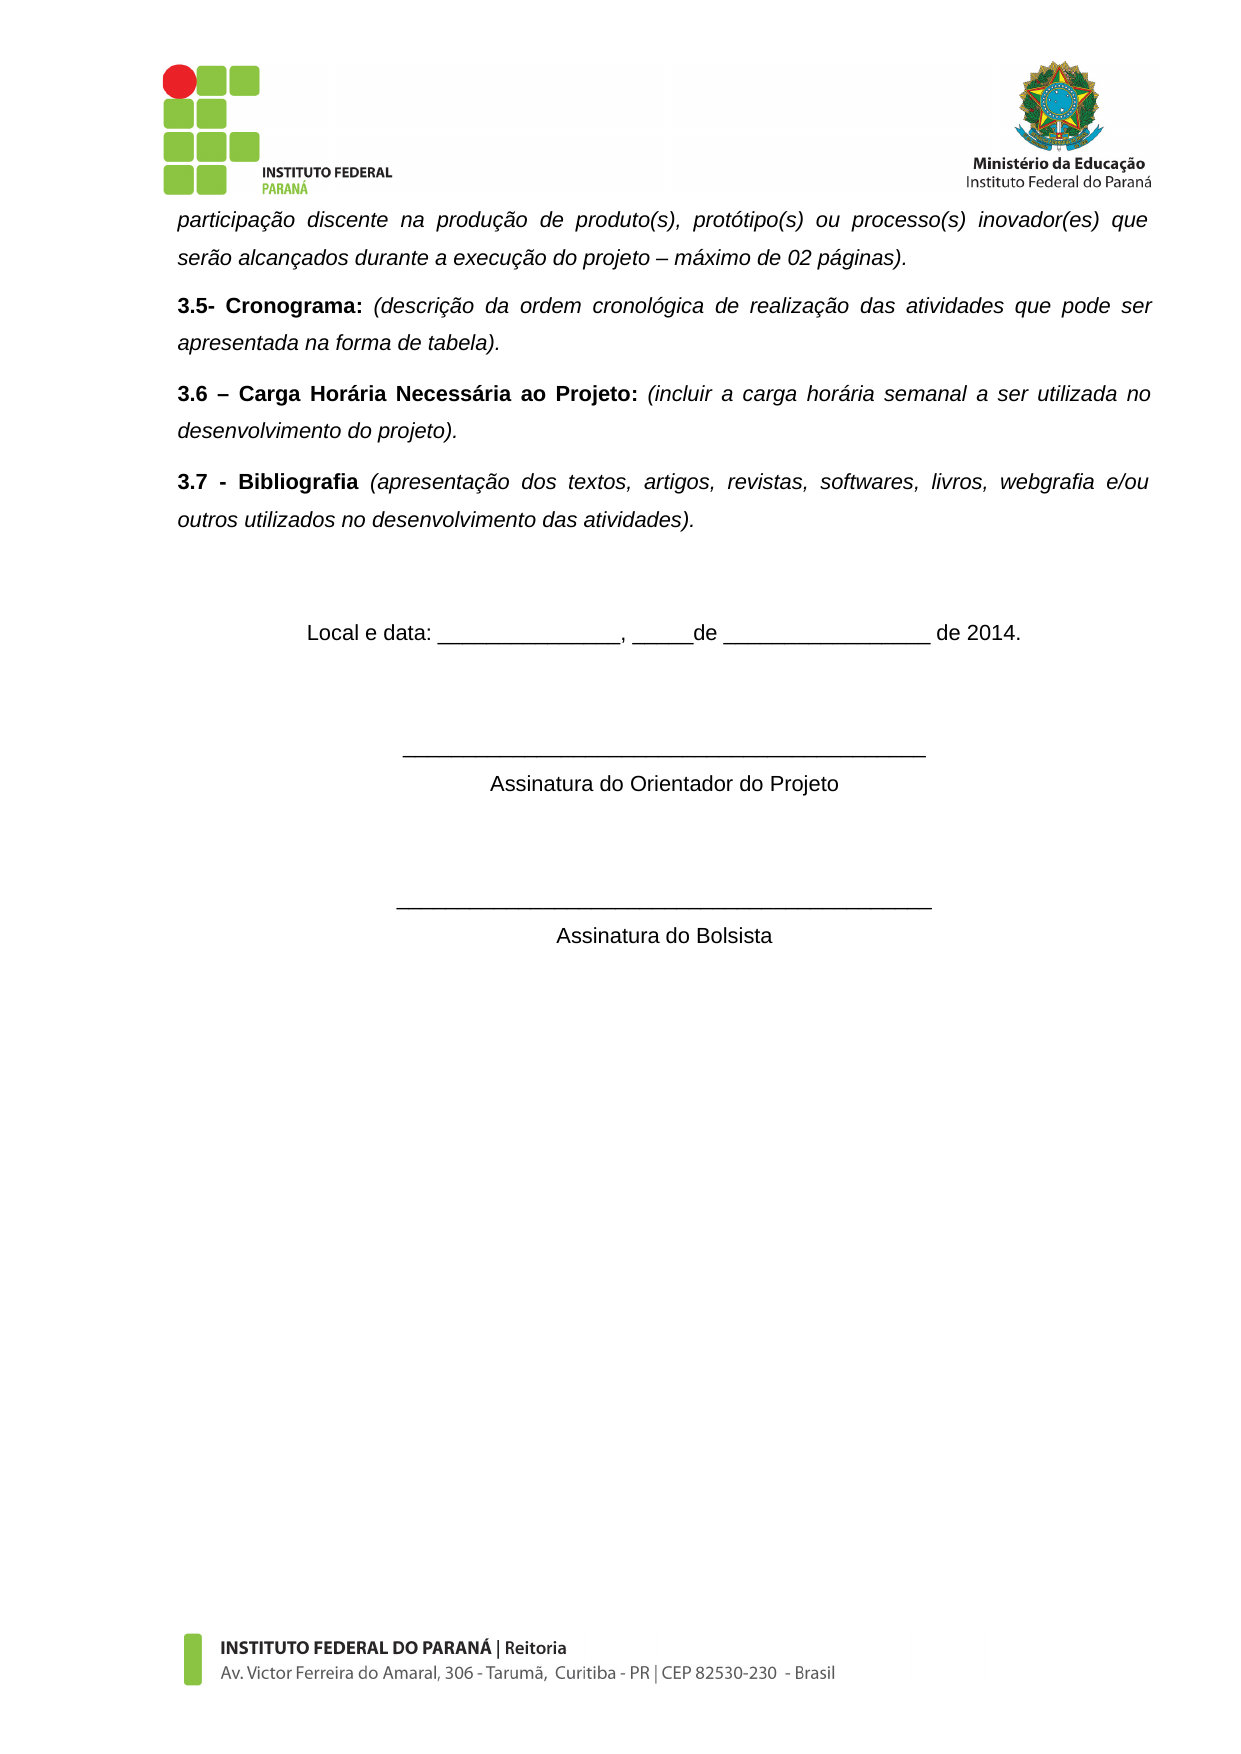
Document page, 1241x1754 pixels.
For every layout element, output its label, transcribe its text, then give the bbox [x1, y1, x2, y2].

text 3.5- Cronograma: (descrição da ordem cronológica de realização das atividades que pode ser apresentada na forma de tabela). [177, 292, 1152, 356]
picture [184, 1632, 1129, 1687]
text ____________________________________________ [177, 885, 1152, 910]
text participação discente na produção de produto(s), protótipo(s) ou processo(s) inovador(es) que serão alcançados durante a execução do projeto – máximo de 02 páginas). [177, 195, 1152, 270]
text Assinatura do Bolsista [177, 922, 1152, 948]
text ___________________________________________ [177, 733, 1152, 759]
text Local e data: _______________, _____de _________________ de 2014. [177, 620, 1152, 645]
text Assinatura do Orientador do Projeto [177, 771, 1152, 796]
picture [162, 61, 1166, 195]
text 3.6 – Carga Horária Necessária ao Projeto: (incluir a carga horária semanal a ser utilizada no desenvolvimento do projeto). [177, 381, 1152, 444]
text 3.7 - Bibliografia (apresentação dos textos, artigos, revistas, softwares, livros, webgrafia e/ou outros utilizados no desenvolvimento das atividades). [177, 469, 1152, 532]
